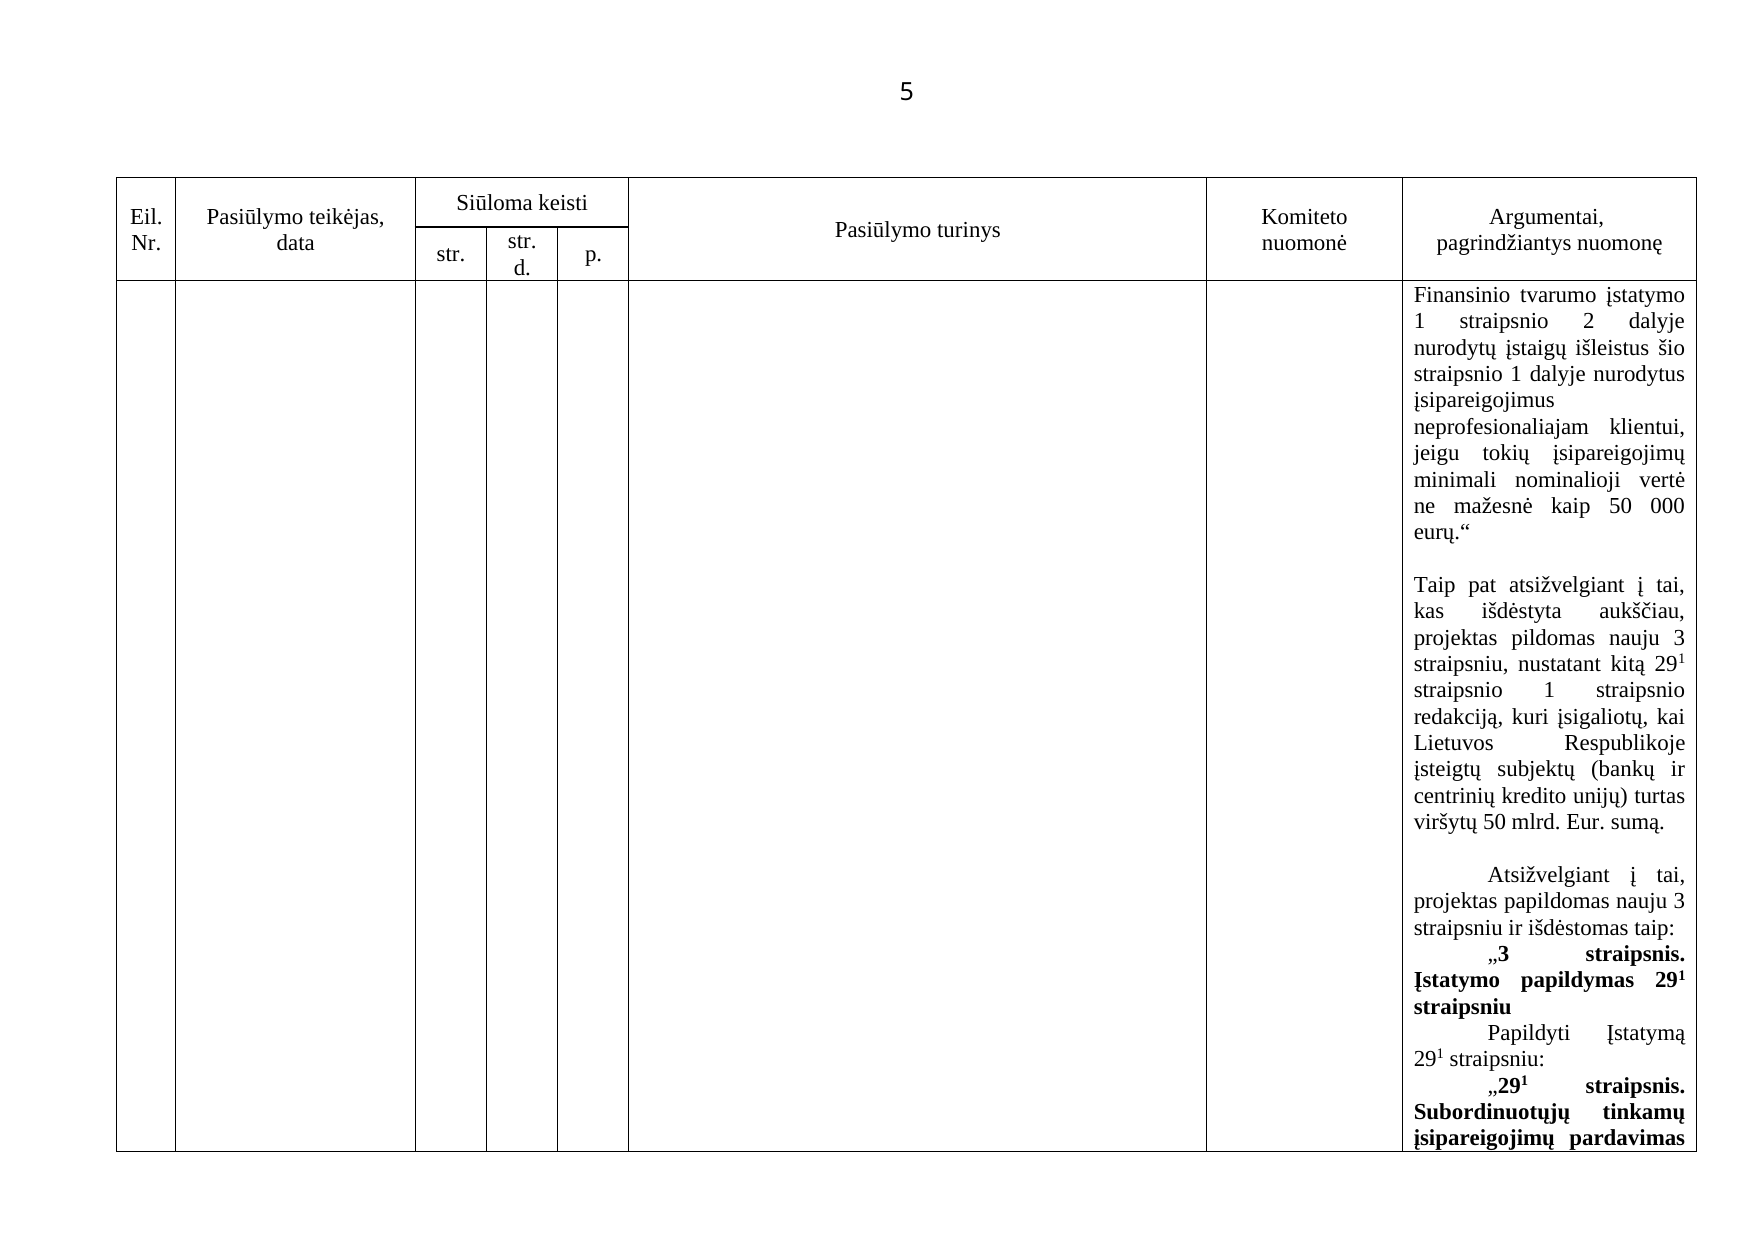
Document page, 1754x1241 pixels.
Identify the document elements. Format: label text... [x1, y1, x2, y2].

table_cell [176, 281, 415, 1151]
table_cell p. [558, 228, 628, 280]
table_cell Finansinio tvarumo įstatymo 1 straipsnio 2 dalyje nurodytų įstaigų išleistus šio straipsnio 1 dalyje nurodytus įsipareigojimus neprofesionaliajam klientui, jeigu tokių įsipareigojimų minimali nominalioji vertė ne mažesnė kaip 50 000 eurų.“ Taip pat atsižvelgiant į tai, kas išdėstyta aukščiau, projektas pildomas nauju 3 straipsniu, nustatant kitą 291 straipsnio 1 straipsnio redakciją, kuri įsigaliotų, kai Lietuvos Respublikoje įsteigtų subjektų (bankų ir centrinių kredito unijų) turtas viršytų 50 mlrd. Eur. sumą. Atsižvelgiant į tai, projektas papildomas nauju 3 straipsniu ir išdėstomas taip: „3 straipsnis. Įstatymo papildymas 291 straipsniu Papildyti Įstatymą 291 straipsniu: „291 straipsnis. Subordinuotųjų tinkamų įsipareigojimų pardavimas [1403, 281, 1696, 1151]
table_cell [487, 281, 557, 1151]
table_header Komiteto nuomonė [1207, 178, 1402, 280]
table_cell [117, 281, 175, 1151]
table_cell str. [416, 228, 486, 280]
table_header Siūloma keisti [416, 178, 628, 226]
table_cell [629, 281, 1206, 1151]
table_header Eil. Nr. [117, 178, 175, 280]
table_header Pasiūlymo turinys [629, 178, 1206, 280]
table_cell [416, 281, 486, 1151]
table_header Pasiūlymo teikėjas, data [176, 178, 415, 280]
table_cell [558, 281, 628, 1151]
table_header Argumentai, pagrindžiantys nuomonę [1403, 178, 1696, 280]
table_cell str. d. [487, 228, 557, 280]
table_cell [1207, 281, 1402, 1151]
